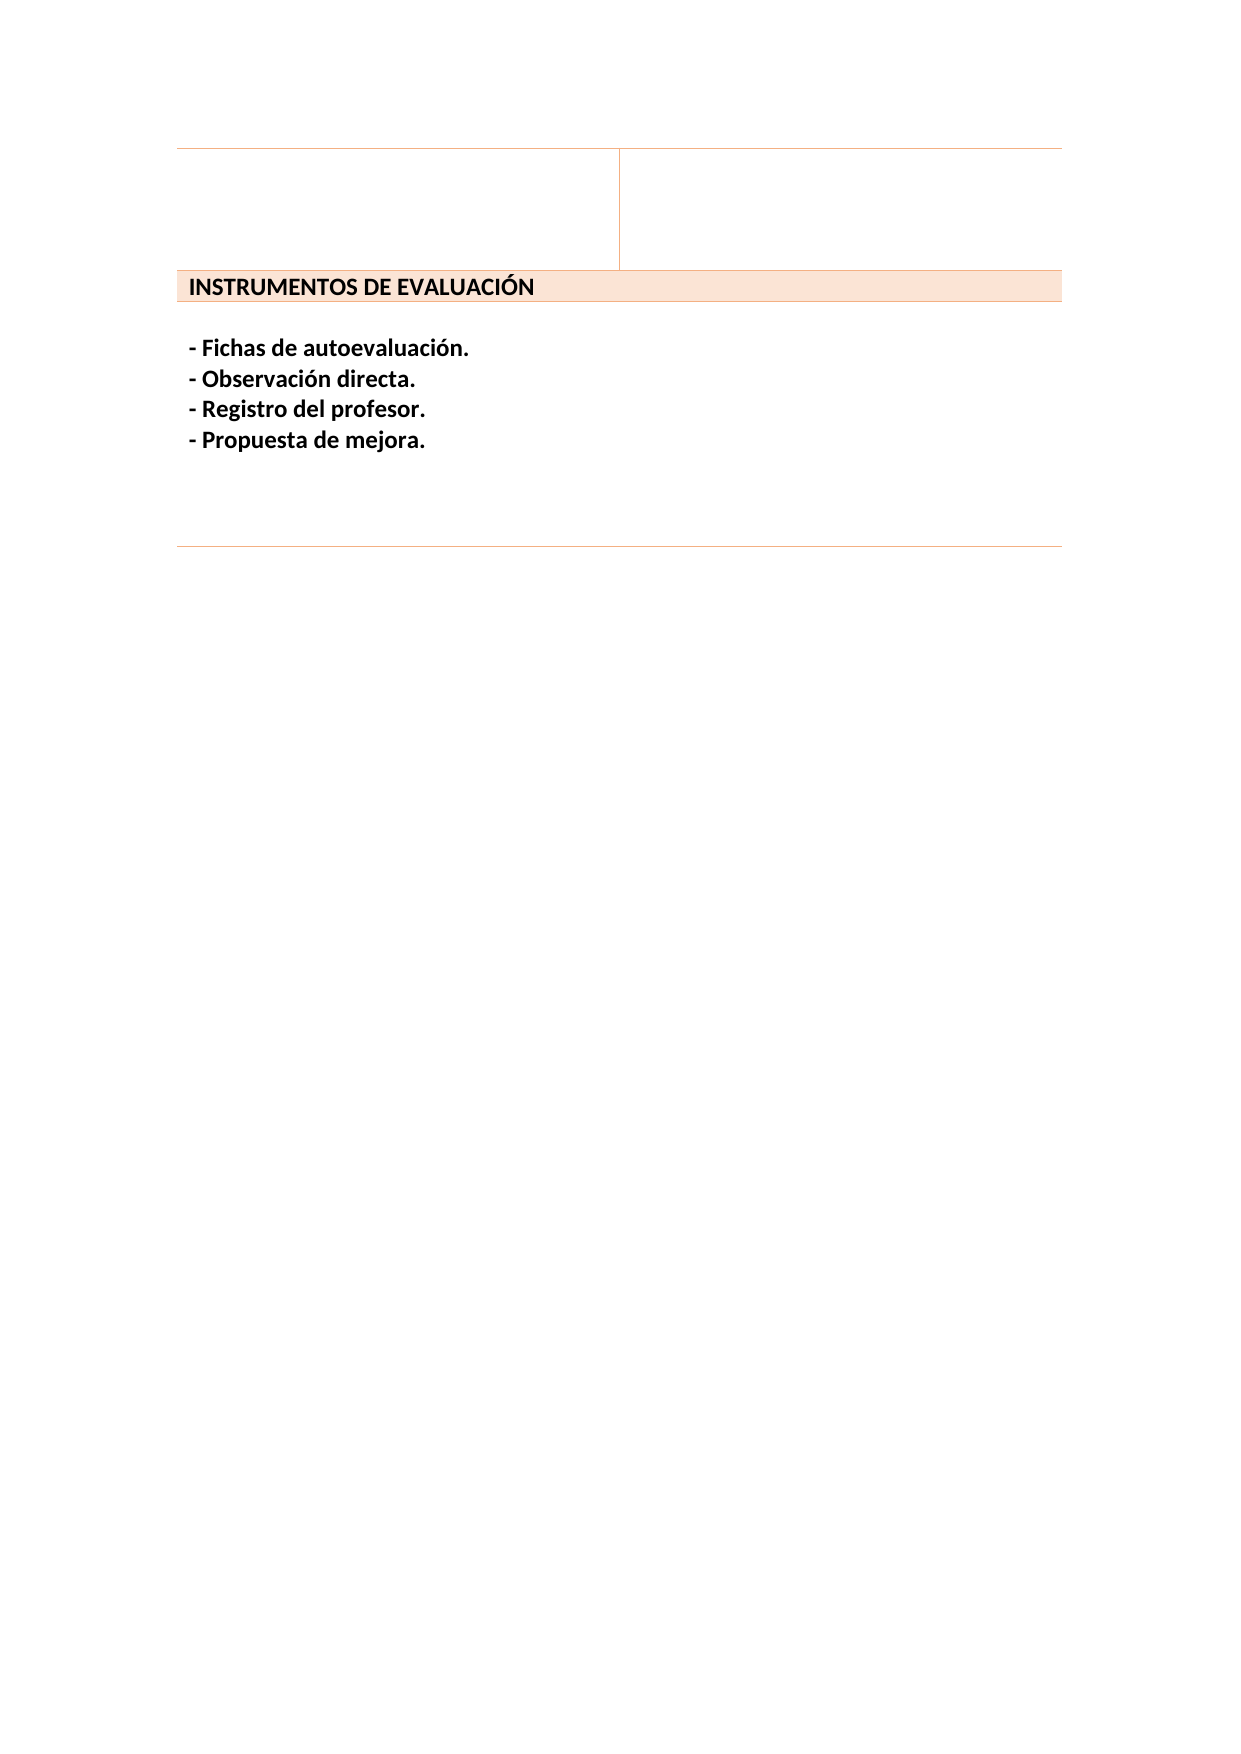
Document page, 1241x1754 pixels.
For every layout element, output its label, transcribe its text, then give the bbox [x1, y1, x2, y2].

table_cell [177, 149, 619, 270]
table_cell INSTRUMENTOS DE EVALUACIÓN [177, 271, 1062, 301]
table_cell - Fichas de autoevaluación. - Observación directa. - Registro del profesor. - Propuesta de mejora. [177, 302, 1062, 546]
table_cell [620, 149, 1062, 270]
